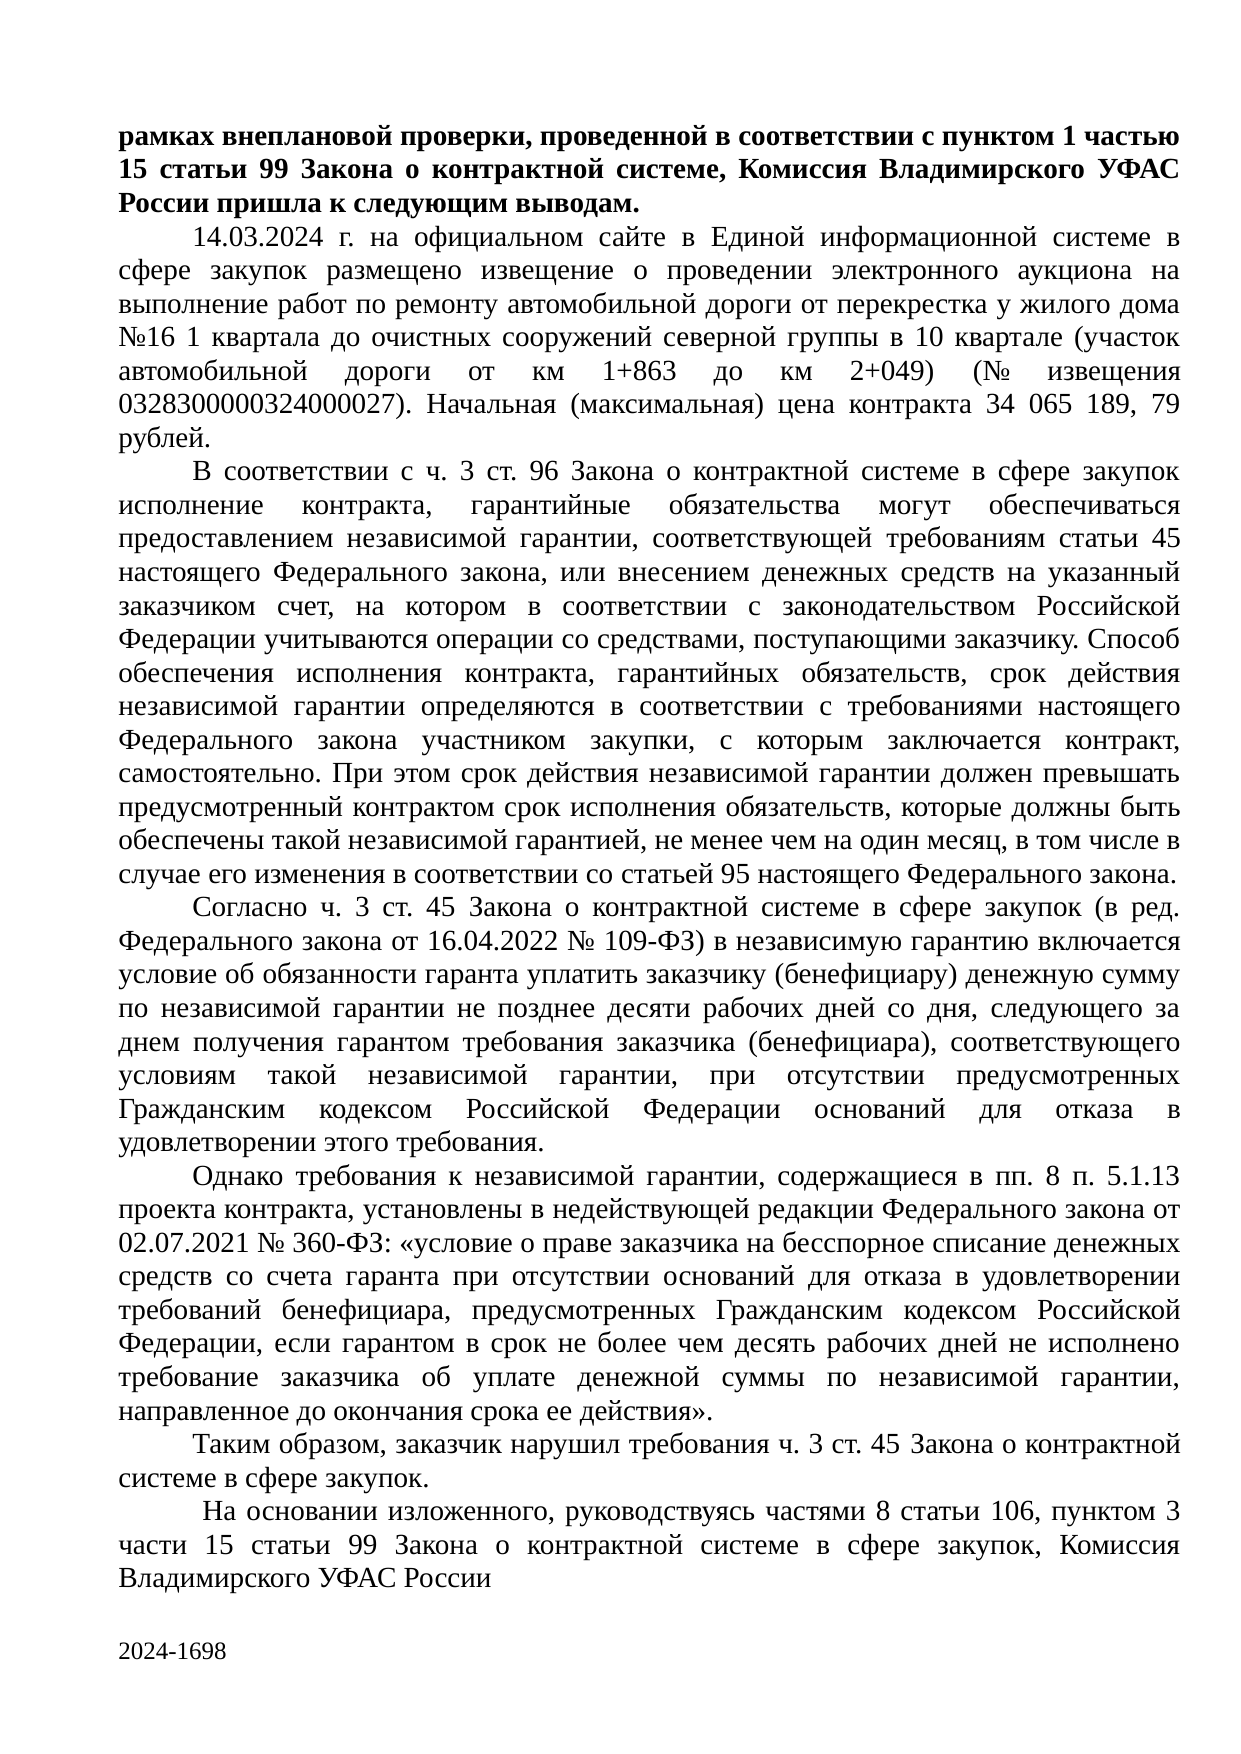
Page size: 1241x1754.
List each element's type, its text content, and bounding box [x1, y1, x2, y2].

text Однако требования к независимой гарантии, содержащиеся в пп. 8 п. 5.1.13 проекта контракта, установлены в недействующей редакции Федерального закона от 02.07.2021 № 360-ФЗ: «условие о праве заказчика на бесспорное списание денежных средств со счета гаранта при отсутствии оснований для отказа в удовлетворении требований бенефициара, предусмотренных Гражданским кодексом Российской Федерации, если гарантом в срок не более чем десять рабочих дней не исполнено требование заказчика об уплате денежной суммы по независимой гарантии, направленное до окончания срока ее действия». [118, 1158, 1181, 1426]
text На основании изложенного, руководствуясь частями 8 статьи 106, пунктом 3 части 15 статьи 99 Закона о контрактной системе в сфере закупок, Комиссия Владимирского УФАС России [118, 1493, 1181, 1594]
text Согласно ч. 3 ст. 45 Закона о контрактной системе в сфере закупок (в ред. Федерального закона от 16.04.2022 № 109-ФЗ) в независимую гарантию включается условие об обязанности гаранта уплатить заказчику (бенефициару) денежную сумму по независимой гарантии не позднее десяти рабочих дней со дня, следующего за днем получения гарантом требования заказчика (бенефициара), соответствующего условиям такой независимой гарантии, при отсутствии предусмотренных Гражданским кодексом Российской Федерации оснований для отказа в удовлетворении этого требования. [118, 889, 1181, 1158]
text 14.03.2024 г. на официальном сайте в Единой информационной системе в сфере закупок размещено извещение о проведении электронного аукциона на выполнение работ по ремонту автомобильной дороги от перекрестка у жилого дома №16 1 квартала до очистных сооружений северной группы в 10 квартале (участок автомобильной дороги от км 1+863 до км 2+049) (№ извещения 0328300000324000027). Начальная (максимальная) цена контракта 34 065 189, 79 рублей. [118, 219, 1181, 453]
text В соответствии с ч. 3 ст. 96 Закона о контрактной системе в сфере закупок исполнение контракта, гарантийные обязательства могут обеспечиваться предоставлением независимой гарантии, соответствующей требованиям статьи 45 настоящего Федерального закона, или внесением денежных средств на указанный заказчиком счет, на котором в соответствии с законодательством Российской Федерации учитываются операции со средствами, поступающими заказчику. Способ обеспечения исполнения контракта, гарантийных обязательств, срок действия независимой гарантии определяются в соответствии с требованиями настоящего Федерального закона участником закупки, с которым заключается контракт, самостоятельно. При этом срок действия независимой гарантии должен превышать предусмотренный контрактом срок исполнения обязательств, которые должны быть обеспечены такой независимой гарантией, не менее чем на один месяц, в том числе в случае его изменения в соответствии со статьей 95 настоящего Федерального закона. [118, 453, 1181, 889]
text Таким образом, заказчик нарушил требования ч. 3 ст. 45 Закона о контрактной системе в сфере закупок. [118, 1426, 1181, 1493]
text рамках внеплановой проверки, проведенной в соответствии с пунктом 1 частью 15 статьи 99 Закона о контрактной системе, Комиссия Владимирского УФАС России пришла к следующим выводам. [118, 118, 1181, 219]
